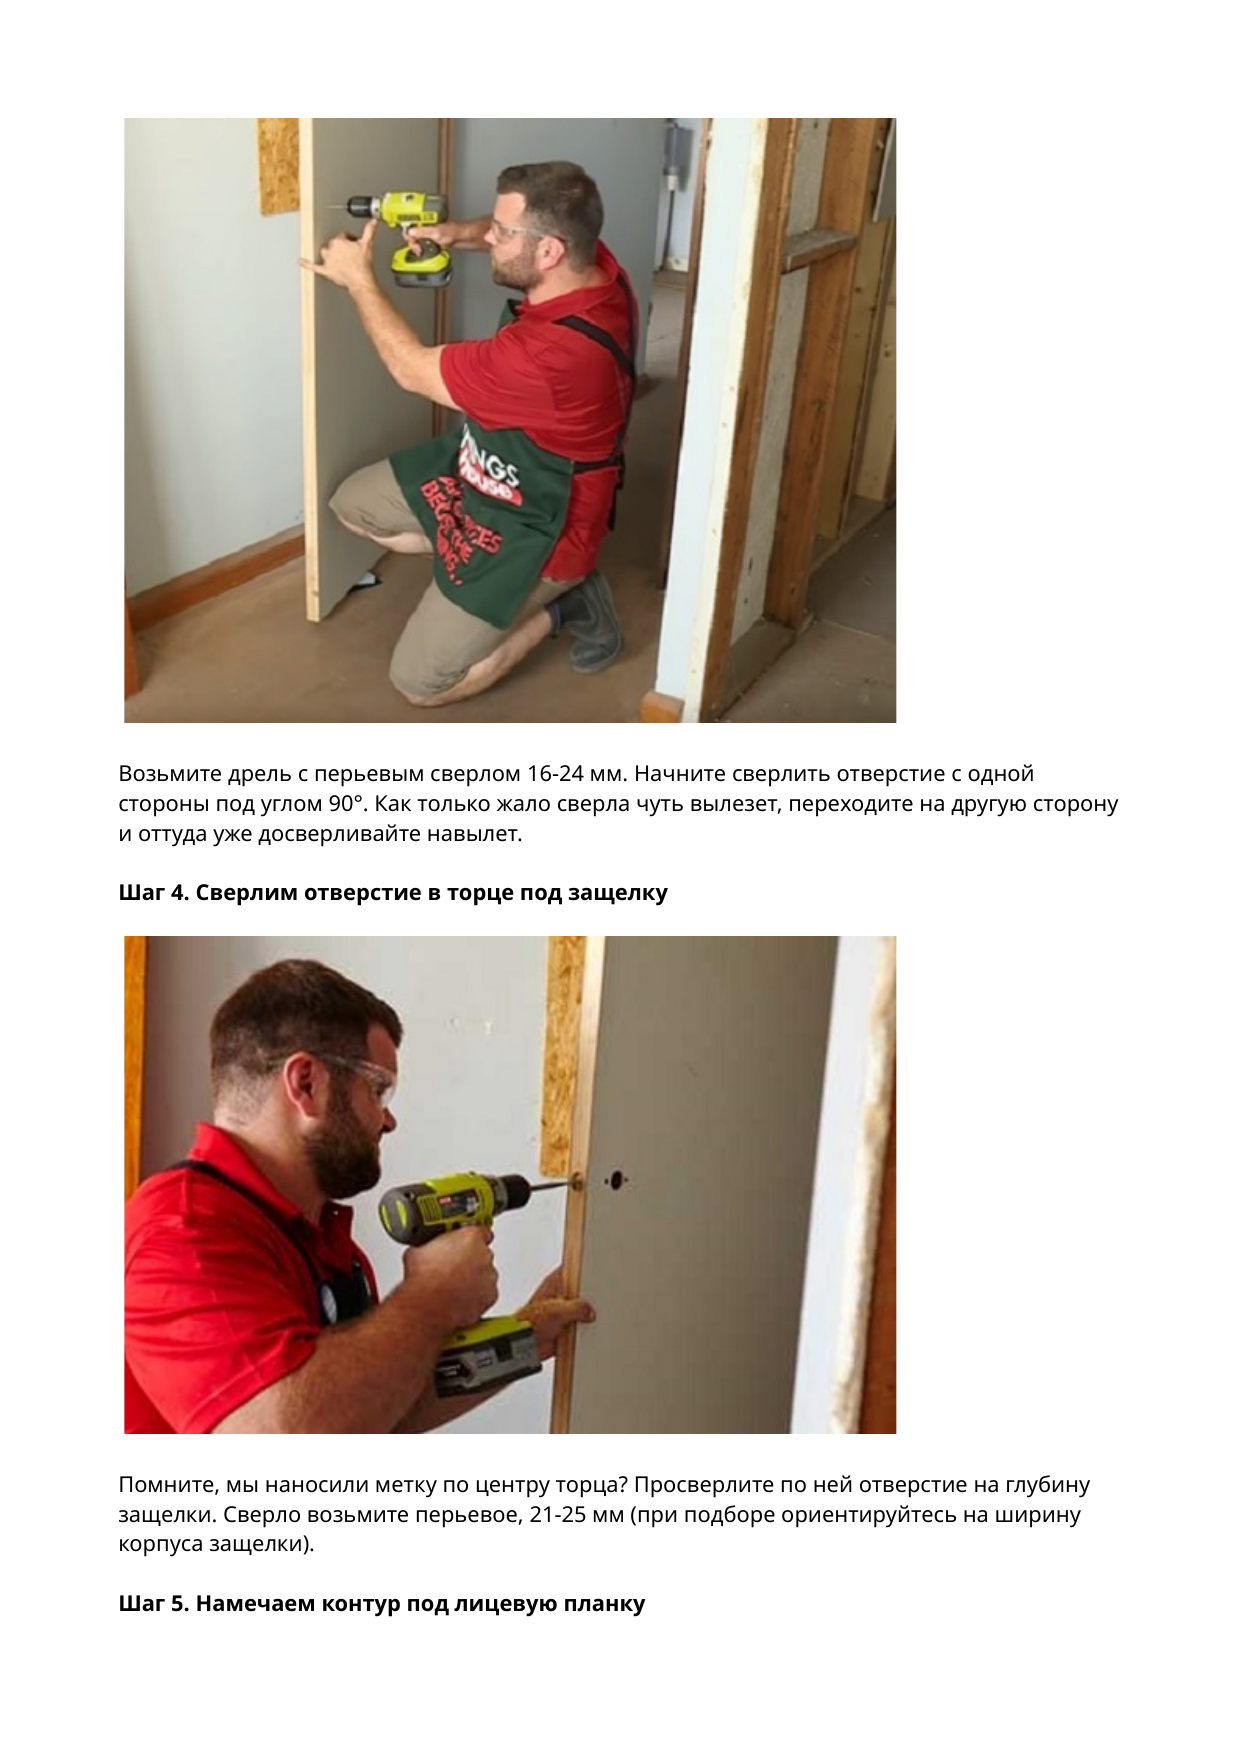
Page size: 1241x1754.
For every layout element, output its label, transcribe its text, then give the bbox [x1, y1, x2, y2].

text Возьмите дрель с перьевым сверлом 16-24 мм. Начните сверлить отверстие с одной стороны под углом 90°. Как только жало сверла чуть вылезет, переходите на другую сторону и оттуда уже досверливайте навылет. [118, 758, 1122, 847]
text Шаг 4. Сверлим отверстие в торце под защелку [118, 877, 1122, 907]
text Шаг 5. Намечаем контур под лицевую планку [118, 1588, 1122, 1618]
text Помните, мы наносили метку по центру торца? Просверлите по ней отверстие на глубину защелки. Сверло возьмите перьевое, 21-25 мм (при подборе ориентируйтесь на ширину корпуса защелки). [118, 1469, 1122, 1558]
picture [124, 118, 897, 723]
picture [124, 936, 897, 1434]
